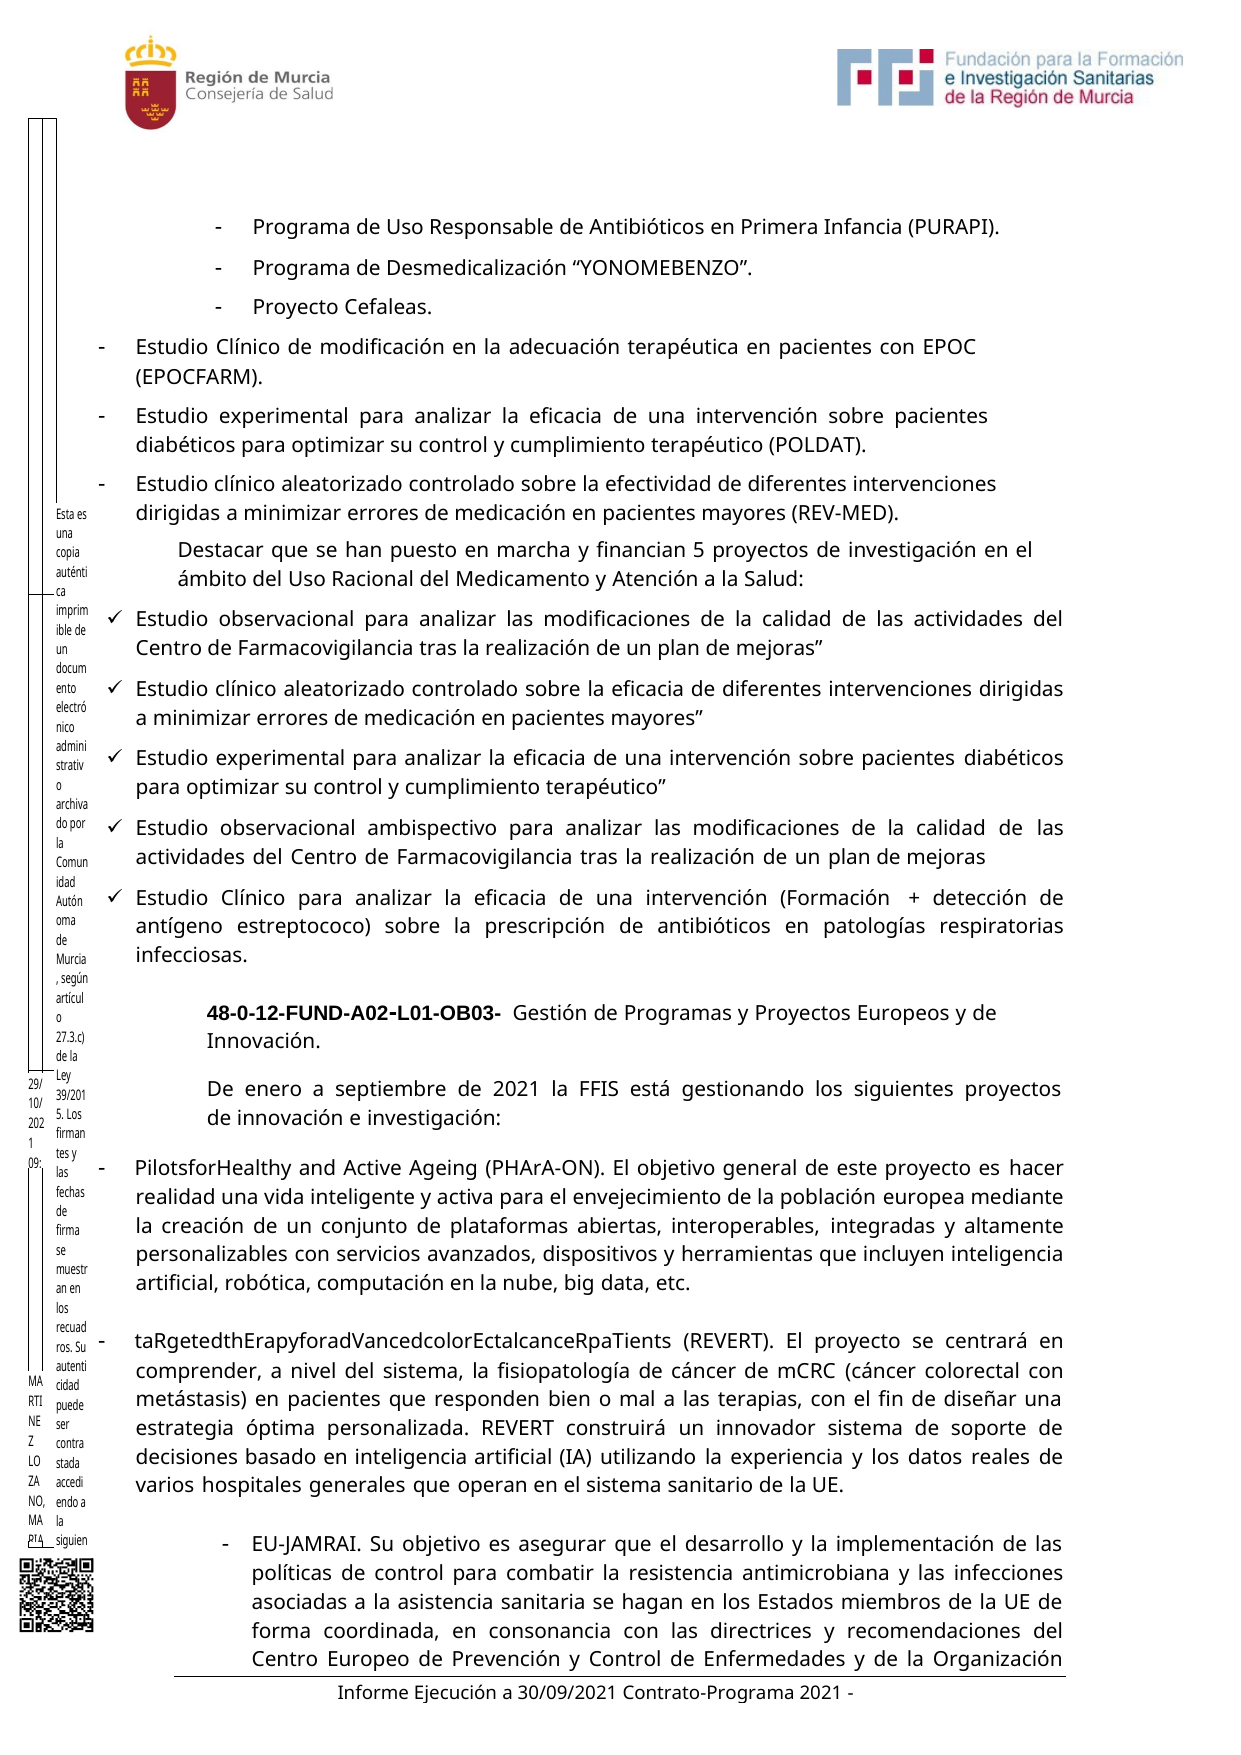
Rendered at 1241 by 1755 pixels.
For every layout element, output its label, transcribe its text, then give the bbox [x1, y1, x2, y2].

list Estudio experimental para analizar la eficacia de una intervención sobre pacientes diabéticos para optimizar su control y cumplimiento terapéutico (POLDAT). [98, 398, 1063, 458]
text MARTINEZ LOZANO, MARIA FUENSANTA [28, 1371, 46, 1541]
list taRgetedthErapyforadVancedcolorEctalcanceRpaTients (REVERT). El proyecto se centrará en comprender, a nivel del sistema, la fisiopatología de cáncer de mCRC (cáncer colorectal con metástasis) en pacientes que responden bien o mal a las terapias, con el fin de diseñar una estrategia óptima personalizada. REVERT construirá un innovador sistema de soporte de decisiones basado en inteligencia artificial (IA) utilizando la experiencia y los datos reales de varios hospitales generales que operan en el sistema sanitario de la UE. [98, 1324, 1063, 1499]
list Programa de Desmedicalización “YONOMEBENZO”. [214, 250, 1170, 282]
text De enero a septiembre de 2021 la FFIS está gestionando los siguientes proyectos de innovación e investigación: [207, 1074, 1064, 1131]
list Programa de Uso Responsable de Antibióticos en Primera Infancia (PURAPI). [214, 210, 1170, 241]
list Estudio experimental para analizar la eficacia de una intervención sobre pacientes diabéticos para optimizar su control y cumplimiento terapéutico” [106, 743, 1063, 801]
list Estudio Clínico de modificación en la adecuación terapéutica en pacientes con EPOC (EPOCFARM). [98, 330, 1063, 390]
list Estudio observacional para analizar las modificaciones de la calidad de las actividades del Centro de Farmacovigilancia tras la realización de un plan de mejoras” [106, 604, 1063, 662]
text Destacar que se han puesto en marcha y financian 5 proyectos de investigación en el ámbito del Uso Racional del Medicamento y Atención a la Salud: [177, 535, 1064, 592]
list Estudio Clínico para analizar la eficacia de una intervención (Formación + detección de antígeno estreptococo) sobre la prescripción de antibióticos en patologías respiratorias infecciosas. [106, 883, 1064, 968]
text Esta es una copia auténtica imprimible de un documento electrónico administrativo archivado por la Comunidad Autónoma de Murcia, según artículo 27.3.c) de la Ley 39/2015. Los firmantes y las fechas de firma se muestran en los recuadros. Su autenticidad puede ser contrastada accediendo a la siguiente dirección: https://sede.carm.es/verificardocumentos e introduciendo del código seguro de verificación (CSV) CARM-fc833401-3887-0fab-f45b-0050569b34e7 [56, 504, 88, 1549]
list Estudio observacional ambispectivo para analizar las modificaciones de la calidad de las actividades del Centro de Farmacovigilancia tras la realización de un plan de mejoras [106, 813, 1064, 870]
list PilotsforHealthy and Active Ageing (PHArA-ON). El objetivo general de este proyecto es hacer realidad una vida inteligente y activa para el envejecimiento de la población europea mediante la creación de un conjunto de plataformas abiertas, interoperables, integradas y altamente personalizables con servicios avanzados, dispositivos y herramientas que incluyen inteligencia artificial, robótica, computación en la nube, big data, etc. [98, 1151, 1064, 1296]
list Estudio clínico aleatorizado controlado sobre la eficacia de diferentes intervenciones dirigidas a minimizar errores de medicación en pacientes mayores” [106, 674, 1063, 731]
list EU-JAMRAI. Su objetivo es asegurar que el desarrollo y la implementación de las políticas de control para combatir la resistencia antimicrobiana y las infecciones asociadas a la asistencia sanitaria se hagan en los Estados miembros de la UE de forma coordinada, en consonancia con las directrices y recomendaciones del Centro Europeo de Prevención y Control de Enfermedades y de la Organización [222, 1527, 1063, 1673]
list Estudio clínico aleatorizado controlado sobre la efectividad de diferentes intervenciones dirigidas a minimizar errores de medicación en pacientes mayores (REV-MED). [98, 467, 1064, 527]
text 48-0-12-FUND-A02-L01-OB03- Gestión de Programas y Proyectos Europeos y de Innovación. [207, 997, 1064, 1055]
text 29/10/2021 09:13:36 [28, 1073, 46, 1168]
list Proyecto Cefaleas. [214, 290, 1170, 322]
